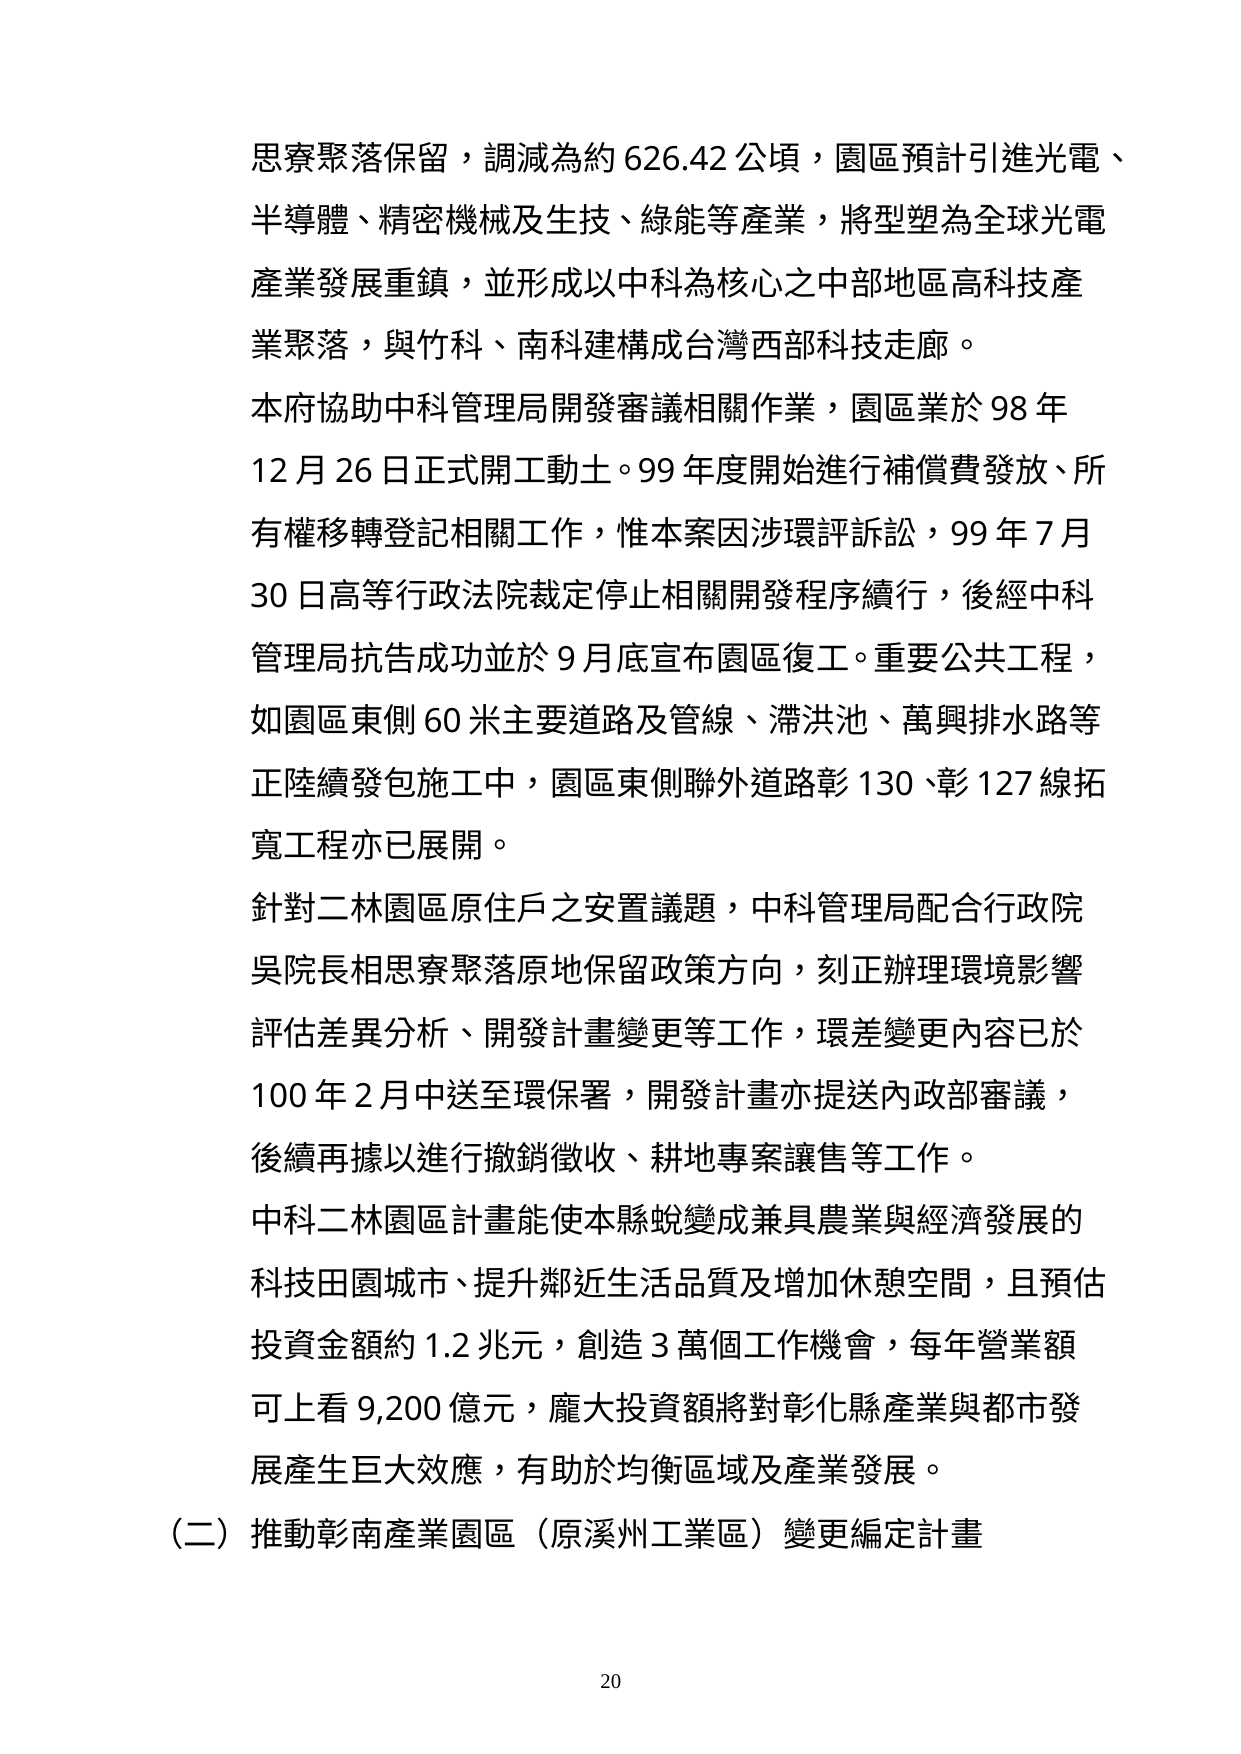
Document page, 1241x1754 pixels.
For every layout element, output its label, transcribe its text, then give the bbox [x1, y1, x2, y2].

text 本府協助中科管理局開發審議相關作業，園區業於98年12月26日正式開工動土。99年度開始進行補償費發放、所有權移轉登記相關工作，惟本案因涉環評訴訟，99年7月30日高等行政法院裁定停止相關開發程序續行，後經中科管理局抗告成功並於9月底宣布園區復工。重要公共工程，如園區東側60米主要道路及管線、滯洪池、萬興排水路等正陸續發包施工中，園區東側聯外道路彰130、彰127線拓寬工程亦已展開。 [250, 370, 1106, 870]
text 針對二林園區原住戶之安置議題，中科管理局配合行政院吳院長相思寮聚落原地保留政策方向，刻正辦理環境影響評估差異分析、開發計畫變更等工作，環差變更內容已於100年2月中送至環保署，開發計畫亦提送內政部審議，後續再據以進行撤銷徵收、耕地專案讓售等工作。 [250, 870, 1106, 1182]
text 中科二林園區計畫能使本縣蛻變成兼具農業與經濟發展的科技田園城市、提升鄰近生活品質及增加休憩空間，且預估投資金額約1.2兆元，創造3萬個工作機會，每年營業額可上看9,200億元，龐大投資額將對彰化縣產業與都市發展產生巨大效應，有助於均衡區域及產業發展。 [250, 1182, 1106, 1495]
text 中科二林園區為國家重大建設，位於本縣二林鎮台糖萬興農場及大排沙農場，總開發面積原為631公頃，因配合相思寮聚落保留，調減為約626.42公頃，園區預計引進光電、半導體、精密機械及生技、綠能等產業，將型塑為全球光電產業發展重鎮，並形成以中科為核心之中部地區高科技產業聚落，與竹科、南科建構成台灣西部科技走廊。 [250, 120, 1106, 370]
text （二）推動彰南產業園區（原溪州工業區）變更編定計畫 [150, 1495, 1106, 1570]
